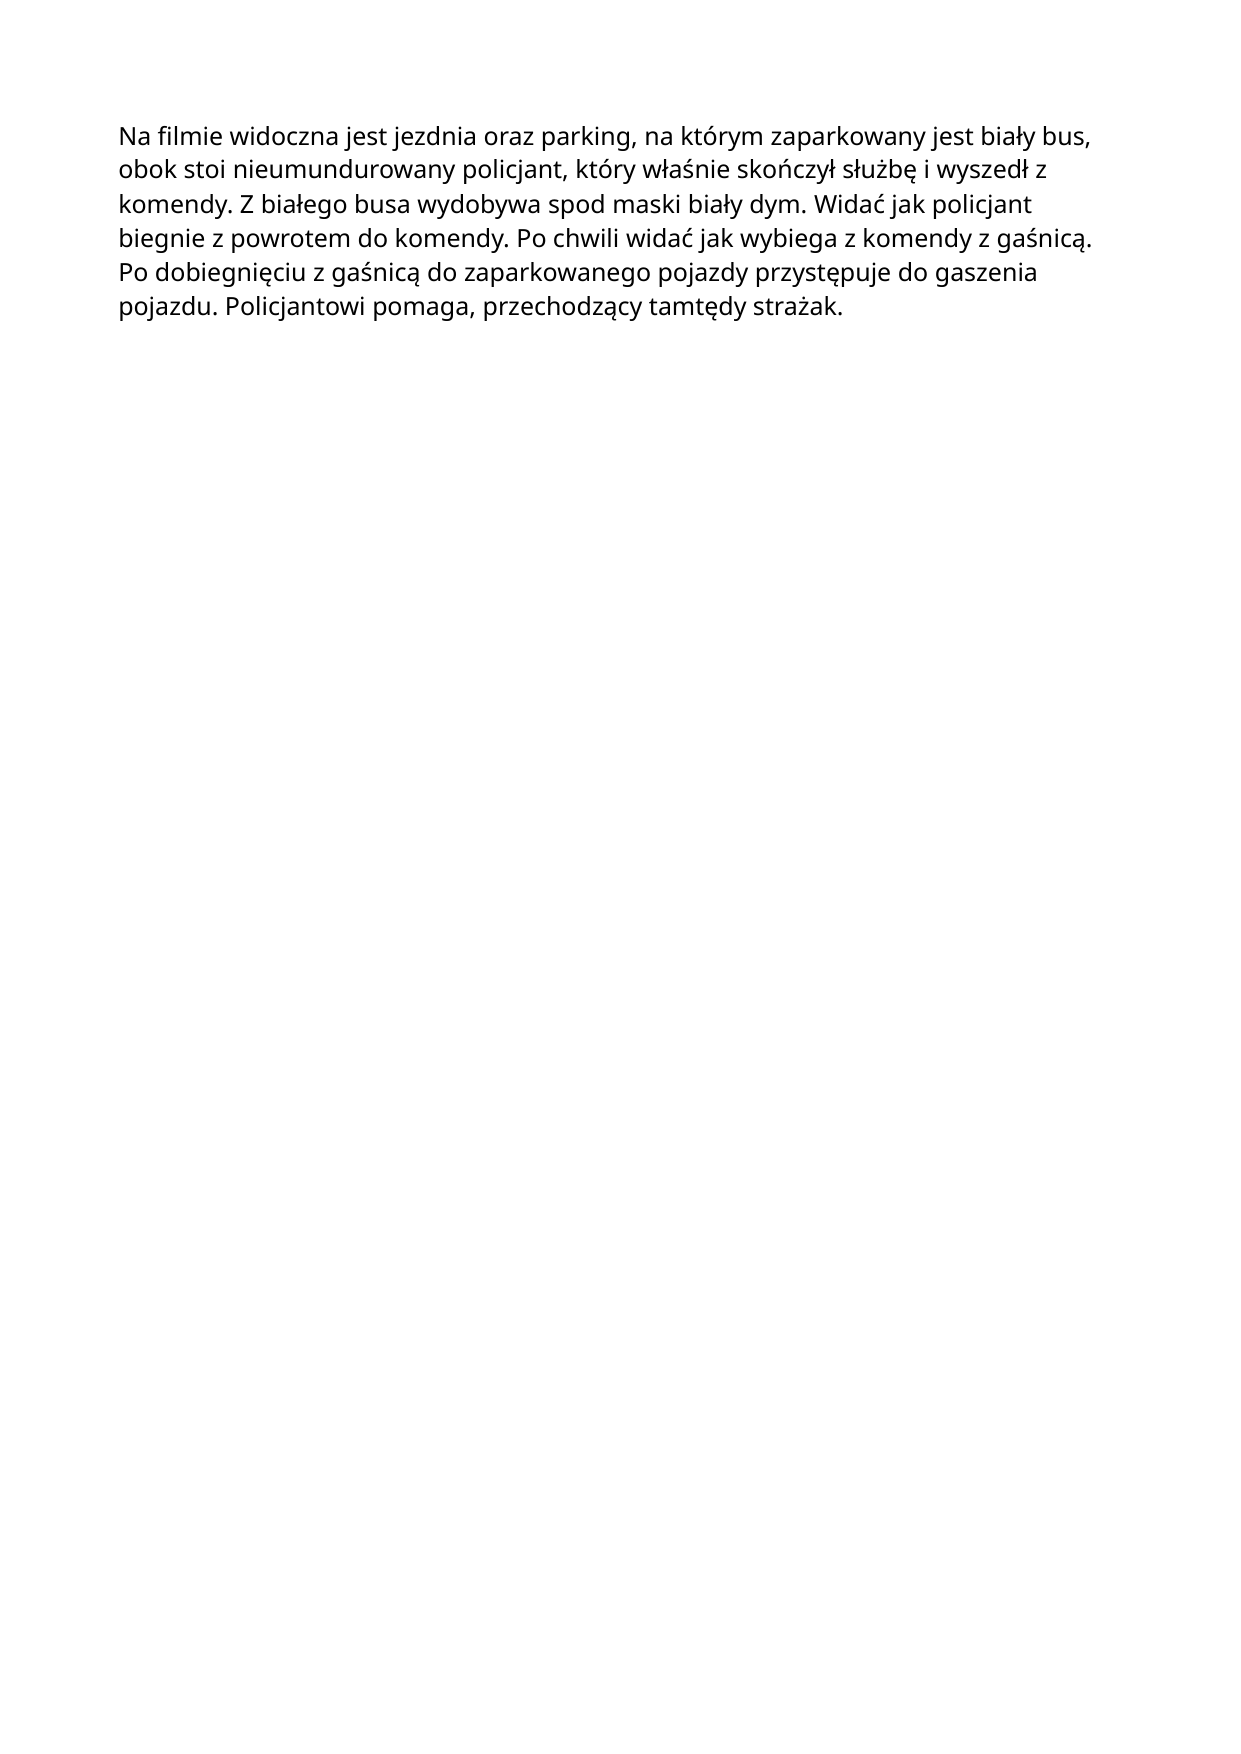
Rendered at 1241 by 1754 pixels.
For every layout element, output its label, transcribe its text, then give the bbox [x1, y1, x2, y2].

text Na filmie widoczna jest jezdnia oraz parking, na którym zaparkowany jest biały bus, obok stoi nieumundurowany policjant, który właśnie skończył służbę i wyszedł z komendy. Z białego busa wydobywa spod maski biały dym. Widać jak policjant biegnie z powrotem do komendy. Po chwili widać jak wybiega z komendy z gaśnicą. Po dobiegnięciu z gaśnicą do zaparkowanego pojazdy przystępuje do gaszenia pojazdu. Policjantowi pomaga, przechodzący tamtędy strażak. [118, 118, 1122, 322]
